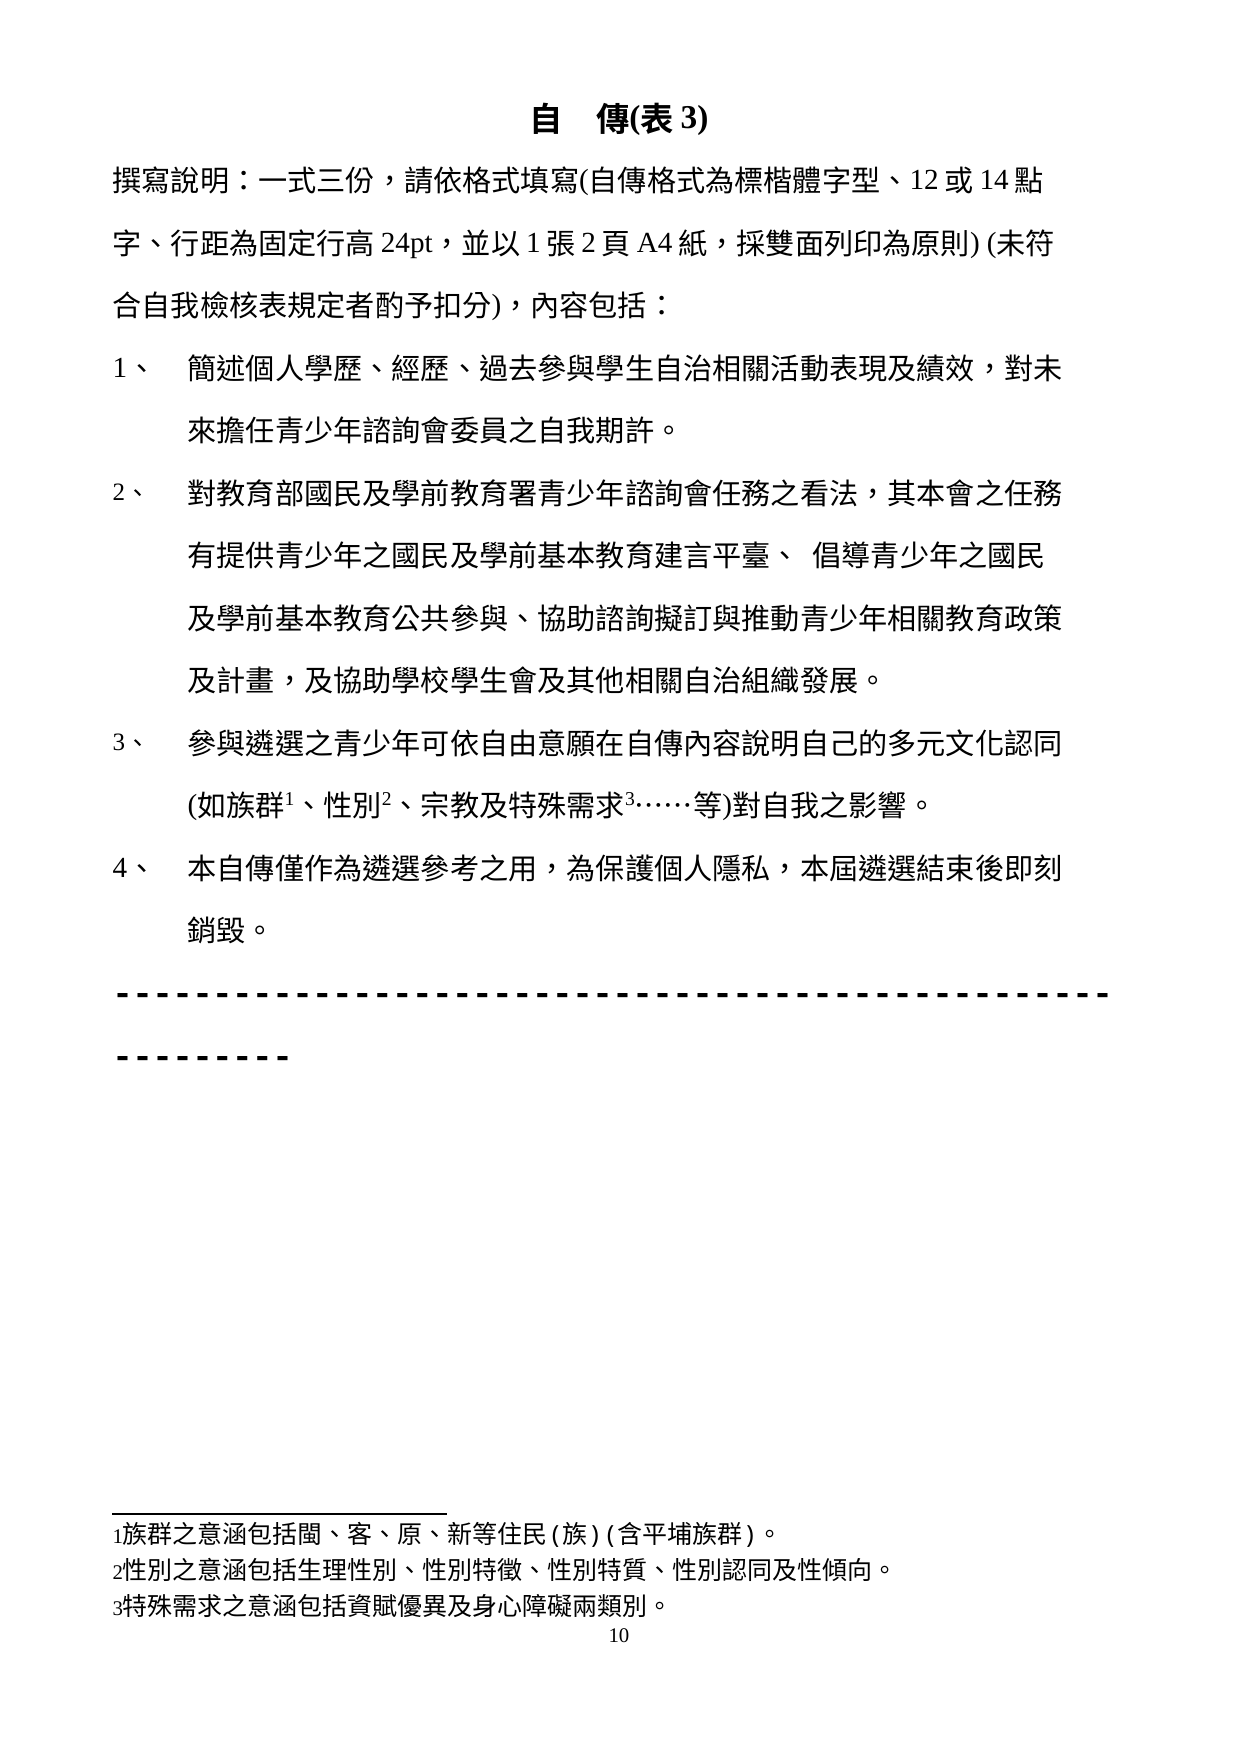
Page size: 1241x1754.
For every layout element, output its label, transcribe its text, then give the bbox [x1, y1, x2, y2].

text 自 傳(表3) [112, 75, 1125, 137]
text ----------------------------------------------------------- [112, 950, 1125, 1075]
list 簡述個人學歷、經歷、過去參與學生自治相關活動表現及績效，對未來擔任青少年諮詢會委員之自我期許。 [112, 325, 1069, 450]
list 本自傳僅作為遴選參考之用，為保護個人隱私，本屆遴選結束後即刻銷毀。 [112, 825, 1069, 950]
list 性別之意涵包括生理性別、性別特徵、性別特質、性別認同及性傾向。 [112, 1550, 1125, 1587]
text 撰寫說明：一式三份，請依格式填寫(自傳格式為標楷體字型、12或14點字、行距為固定行高24pt，並以1張2頁A4紙，採雙面列印為原則) (未符合自我檢核表規定者酌予扣分)，內容包括： [112, 137, 1069, 325]
list 對教育部國民及學前教育署青少年諮詢會任務之看法，其本會之任務有提供青少年之國民及學前基本教育建言平臺、 倡導青少年之國民及學前基本教育公共參與、協助諮詢擬訂與推動青少年相關教育政策及計畫，及協助學校學生會及其他相關自治組織發展。 [112, 450, 1069, 700]
list 參與遴選之青少年可依自由意願在自傳內容說明自己的多元文化認同(如族群、性別、宗教及特殊需求……等)對自我之影響。 [112, 700, 1069, 825]
list 特殊需求之意涵包括資賦優異及身心障礙兩類別。 [112, 1587, 1125, 1623]
list 族群之意涵包括閩、客、原、新等住民(族)(含平埔族群)。 [112, 1514, 1125, 1550]
